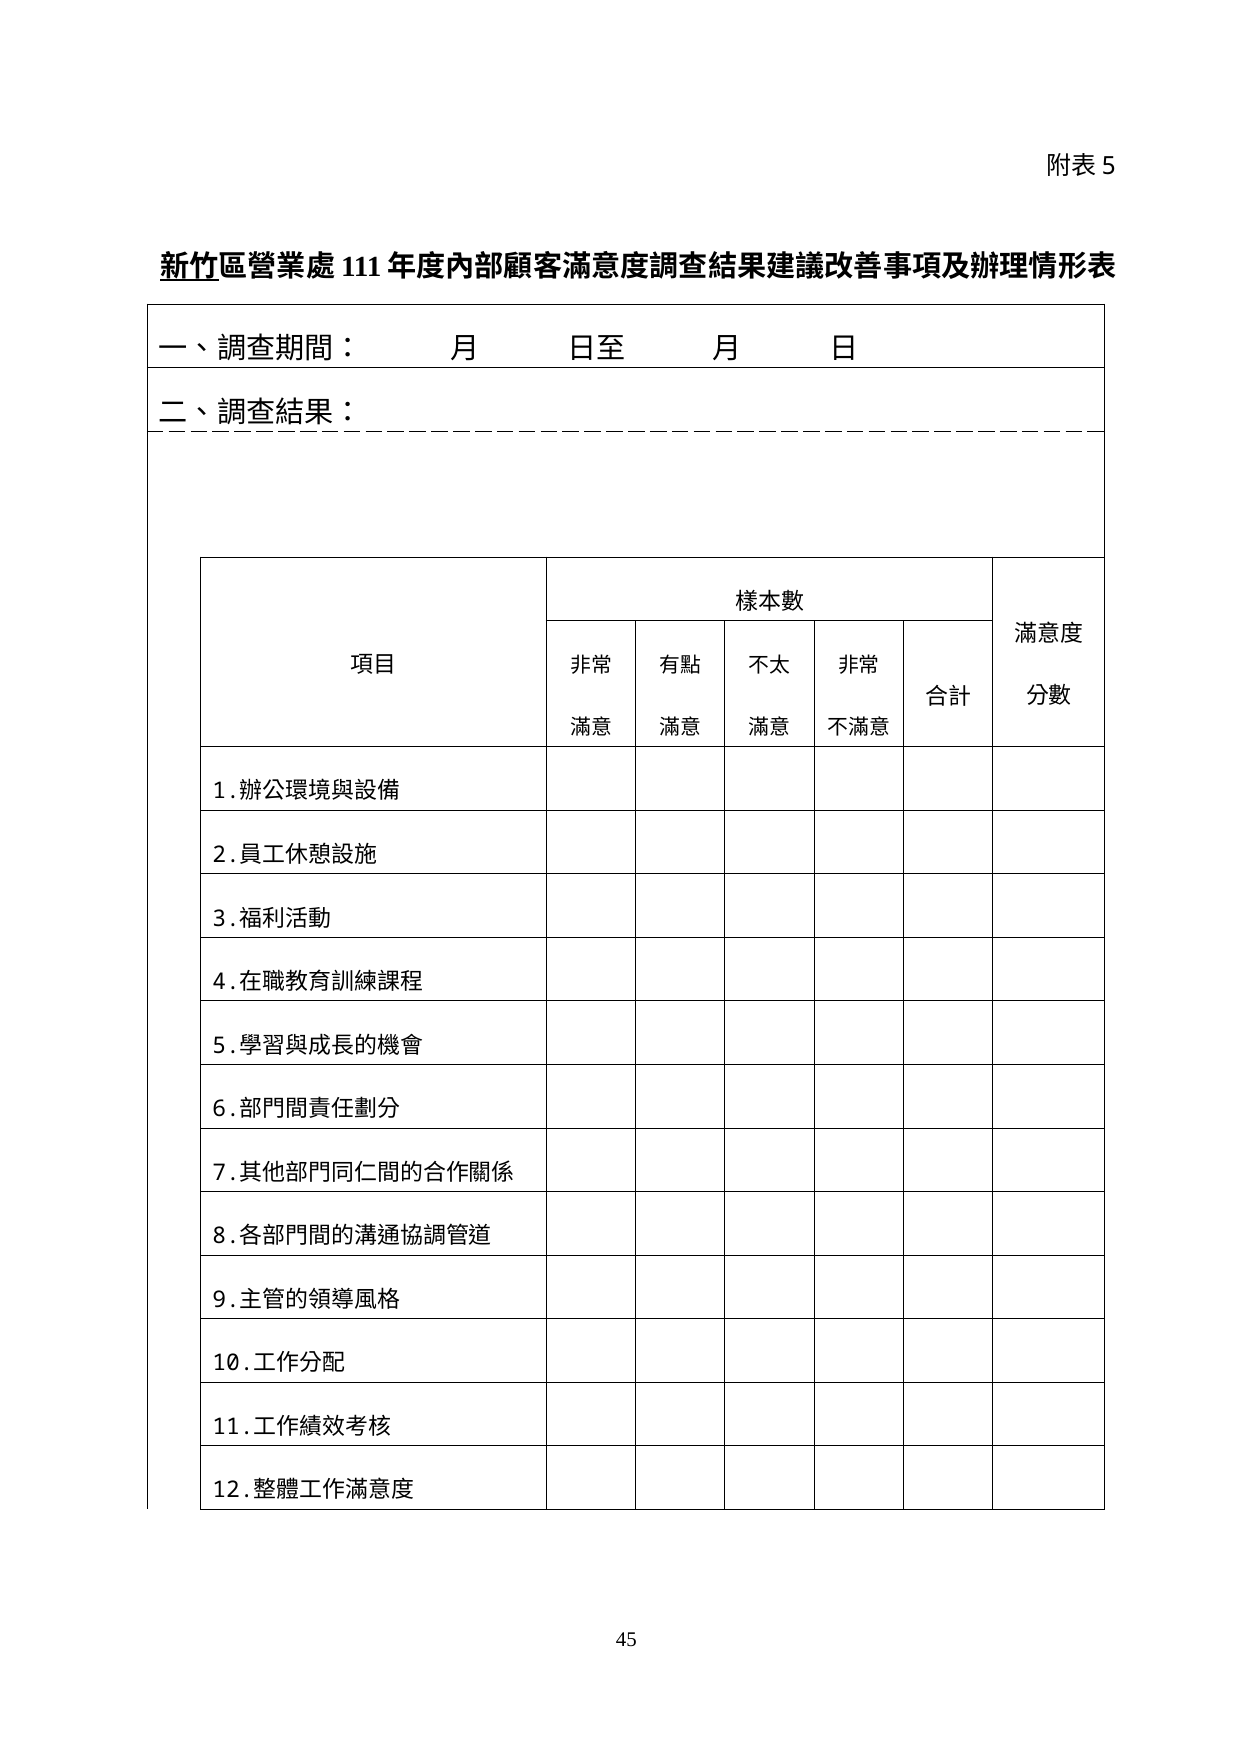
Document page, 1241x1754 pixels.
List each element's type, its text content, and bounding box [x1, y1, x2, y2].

table_cell [547, 1446, 635, 1509]
table_cell [904, 1256, 992, 1318]
table_cell [993, 1129, 1104, 1191]
table_cell [636, 938, 724, 1000]
table_cell [904, 938, 992, 1000]
table_cell [725, 1129, 814, 1191]
table_cell 6.部門間責任劃分 [201, 1065, 546, 1127]
table_cell [547, 811, 635, 873]
table_cell [725, 1192, 814, 1254]
table_cell [815, 747, 903, 810]
table_cell [636, 811, 724, 873]
table_cell [993, 938, 1104, 1000]
table_cell [148, 1445, 200, 1509]
table_cell [725, 1256, 814, 1318]
table_cell [993, 811, 1104, 873]
table_cell [148, 494, 201, 557]
table_cell [924, 431, 1104, 494]
table_cell [815, 1383, 903, 1445]
table_cell [815, 938, 903, 1000]
table_cell [636, 1256, 724, 1318]
table_cell [148, 937, 200, 1000]
table_cell [725, 1001, 814, 1064]
table_cell [148, 557, 200, 620]
table_cell [636, 747, 724, 810]
table_cell 有點 滿意 [636, 621, 724, 746]
table_cell [725, 1383, 814, 1445]
table_cell [725, 1065, 814, 1127]
table_cell 2.員工休憩設施 [201, 811, 546, 873]
table_cell [815, 1256, 903, 1318]
table_cell [636, 1192, 724, 1254]
table_cell [547, 1192, 635, 1254]
table_cell [148, 620, 200, 746]
table_cell [148, 1318, 200, 1382]
table_cell [547, 1129, 635, 1191]
table_cell [904, 1065, 992, 1127]
table_cell 10.工作分配 [201, 1319, 546, 1382]
table_cell [815, 1446, 903, 1509]
table_cell 滿意度分數 [993, 558, 1104, 746]
table_cell [725, 1319, 814, 1382]
table_cell [993, 1446, 1104, 1509]
table_cell [546, 494, 836, 557]
table_cell [993, 874, 1104, 937]
table_cell [148, 810, 200, 873]
table_cell [725, 811, 814, 873]
table_cell [904, 1446, 992, 1509]
table_cell 非常 不滿意 [815, 621, 903, 746]
table_cell [836, 431, 924, 494]
table_cell [547, 1001, 635, 1064]
table_cell 12.整體工作滿意度 [201, 1446, 546, 1509]
table_cell [904, 1129, 992, 1191]
table_cell [993, 1065, 1104, 1127]
table_cell 不太 滿意 [725, 621, 814, 746]
table_cell [904, 1383, 992, 1445]
table_cell [148, 1382, 200, 1445]
table_cell 11.工作績效考核 [201, 1383, 546, 1445]
table_cell [201, 431, 546, 494]
table_cell [815, 1192, 903, 1254]
table_cell [904, 874, 992, 937]
table_cell 8.各部門間的溝通協調管道 [201, 1192, 546, 1254]
table_cell 樣本數 [547, 558, 992, 620]
table_cell [993, 1319, 1104, 1382]
table_cell 4.在職教育訓練課程 [201, 938, 546, 1000]
table_cell [993, 1192, 1104, 1254]
table_cell [148, 1191, 200, 1254]
table_cell [725, 1446, 814, 1509]
table_cell [725, 874, 814, 937]
table_cell [547, 1065, 635, 1127]
table_cell [201, 494, 546, 557]
table_header 一、調查期間： 月 日至 月 日 [148, 305, 1104, 367]
table_cell [636, 1319, 724, 1382]
table_cell [904, 1192, 992, 1254]
table_cell [725, 938, 814, 1000]
table_cell [636, 1001, 724, 1064]
table_cell [148, 873, 200, 937]
table_cell [815, 811, 903, 873]
table_cell [815, 1065, 903, 1127]
table_cell [547, 1319, 635, 1382]
table_cell [148, 746, 200, 810]
table_cell [546, 431, 836, 494]
table_cell [993, 747, 1104, 810]
table_cell [148, 431, 201, 494]
table_cell 1.辦公環境與設備 [201, 747, 546, 810]
table_cell 二、調查結果： [148, 368, 1104, 431]
table_cell [148, 1000, 200, 1064]
table_cell [904, 1001, 992, 1064]
table_cell 合計 [904, 621, 992, 746]
table_cell [815, 1001, 903, 1064]
table_cell [547, 874, 635, 937]
table_cell [993, 1001, 1104, 1064]
table_cell 9.主管的領導風格 [201, 1256, 546, 1318]
table_cell [636, 1446, 724, 1509]
table_cell [993, 1256, 1104, 1318]
table_cell [148, 1255, 200, 1318]
table_cell [547, 747, 635, 810]
table_cell [904, 747, 992, 810]
text 附表5 [136, 122, 1116, 185]
table_cell [636, 1383, 724, 1445]
table_cell 非常 滿意 [547, 621, 635, 746]
table_cell [924, 494, 1104, 557]
table_cell [993, 1383, 1104, 1445]
table_cell [636, 874, 724, 937]
table_cell [547, 1256, 635, 1318]
table_cell 3.福利活動 [201, 874, 546, 937]
table_cell [547, 1383, 635, 1445]
table_cell 7.其他部門同仁間的合作關係 [201, 1129, 546, 1191]
table_cell [904, 811, 992, 873]
table_cell [148, 1064, 200, 1127]
table_cell [836, 494, 924, 557]
table_cell [904, 1319, 992, 1382]
table_cell [636, 1129, 724, 1191]
table_cell [547, 938, 635, 1000]
table_cell [815, 1319, 903, 1382]
table_cell [148, 1128, 200, 1191]
table_cell [815, 1129, 903, 1191]
table_cell [725, 747, 814, 810]
table_cell 項目 [201, 558, 546, 746]
text 新竹區營業處111年度內部顧客滿意度調查結果建議改善事項及辦理情形表 [136, 222, 1116, 285]
table_cell [815, 874, 903, 937]
table_cell [636, 1065, 724, 1127]
table_cell 5.學習與成長的機會 [201, 1001, 546, 1064]
